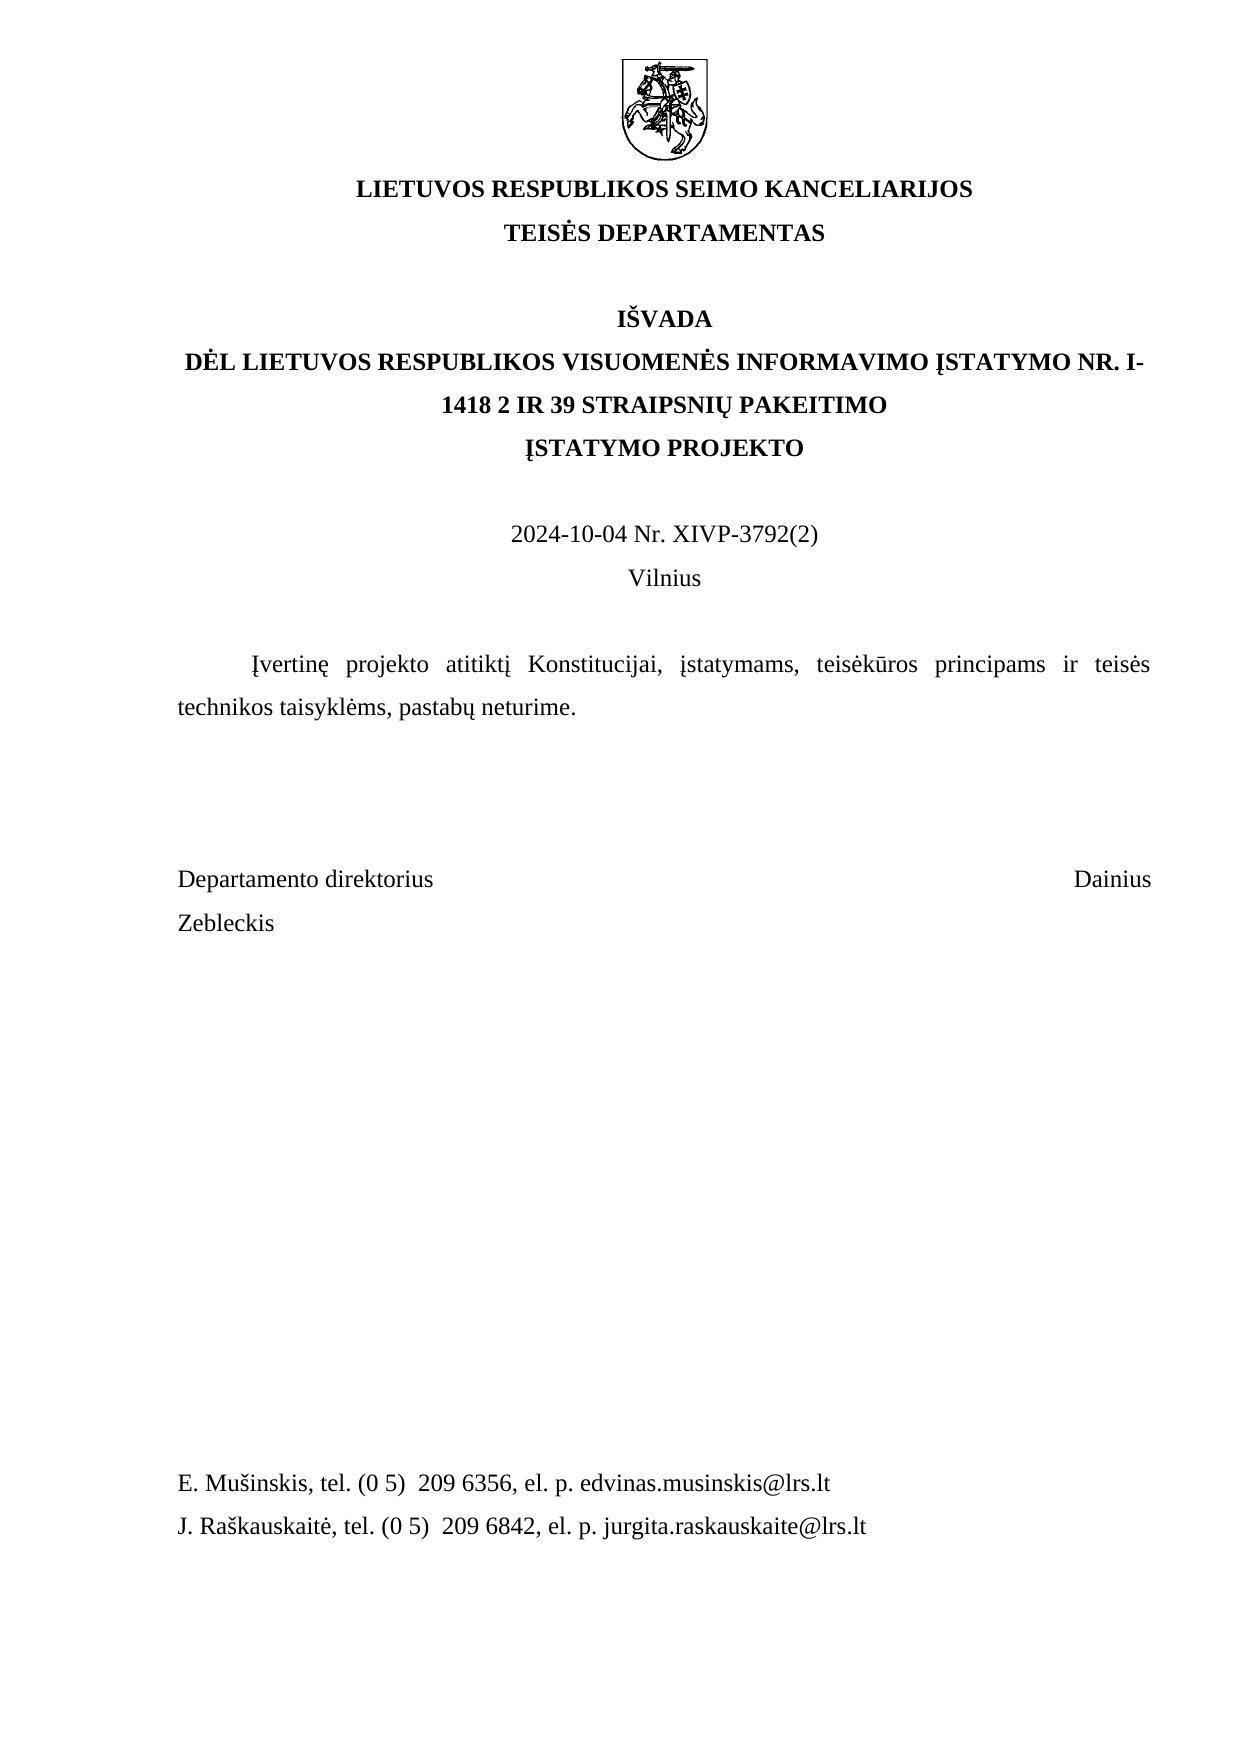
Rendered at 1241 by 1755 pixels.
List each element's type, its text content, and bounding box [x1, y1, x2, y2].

text J. Raškauskaitė, tel. (0 5) 209 6842, el. p. jurgita.raskauskaite@lrs.lt [177, 1511, 1152, 1540]
text DĖL LIETUVOS RESPUBLIKOS VISUOMENĖS INFORMAVIMO ĮSTATYMO NR. I-1418 2 IR 39 STRAIPSNIŲ PAKEITIMO [177, 347, 1152, 419]
text Departamento direktorius Dainius Zebleckis [177, 864, 1152, 936]
text LIETUVOS RESPUBLIKOS SEIMO KANCELIARIJOS [177, 174, 1152, 203]
text Vilnius [177, 563, 1152, 591]
text E. Mušinskis, tel. (0 5) 209 6356, el. p. edvinas.musinskis@lrs.lt [177, 1468, 1152, 1497]
text ĮSTATYMO PROJEKTO [177, 433, 1152, 462]
text IŠVADA [177, 304, 1152, 333]
subtitle TEISĖS DEPARTAMENTAS [177, 218, 1152, 246]
text Įvertinę projekto atitiktį Konstitucijai, įstatymams, teisėkūros principams ir teisės technikos taisyklėms, pastabų neturime. [177, 649, 1152, 721]
text 2024-10-04 Nr. XIVP-3792(2) [177, 519, 1152, 548]
